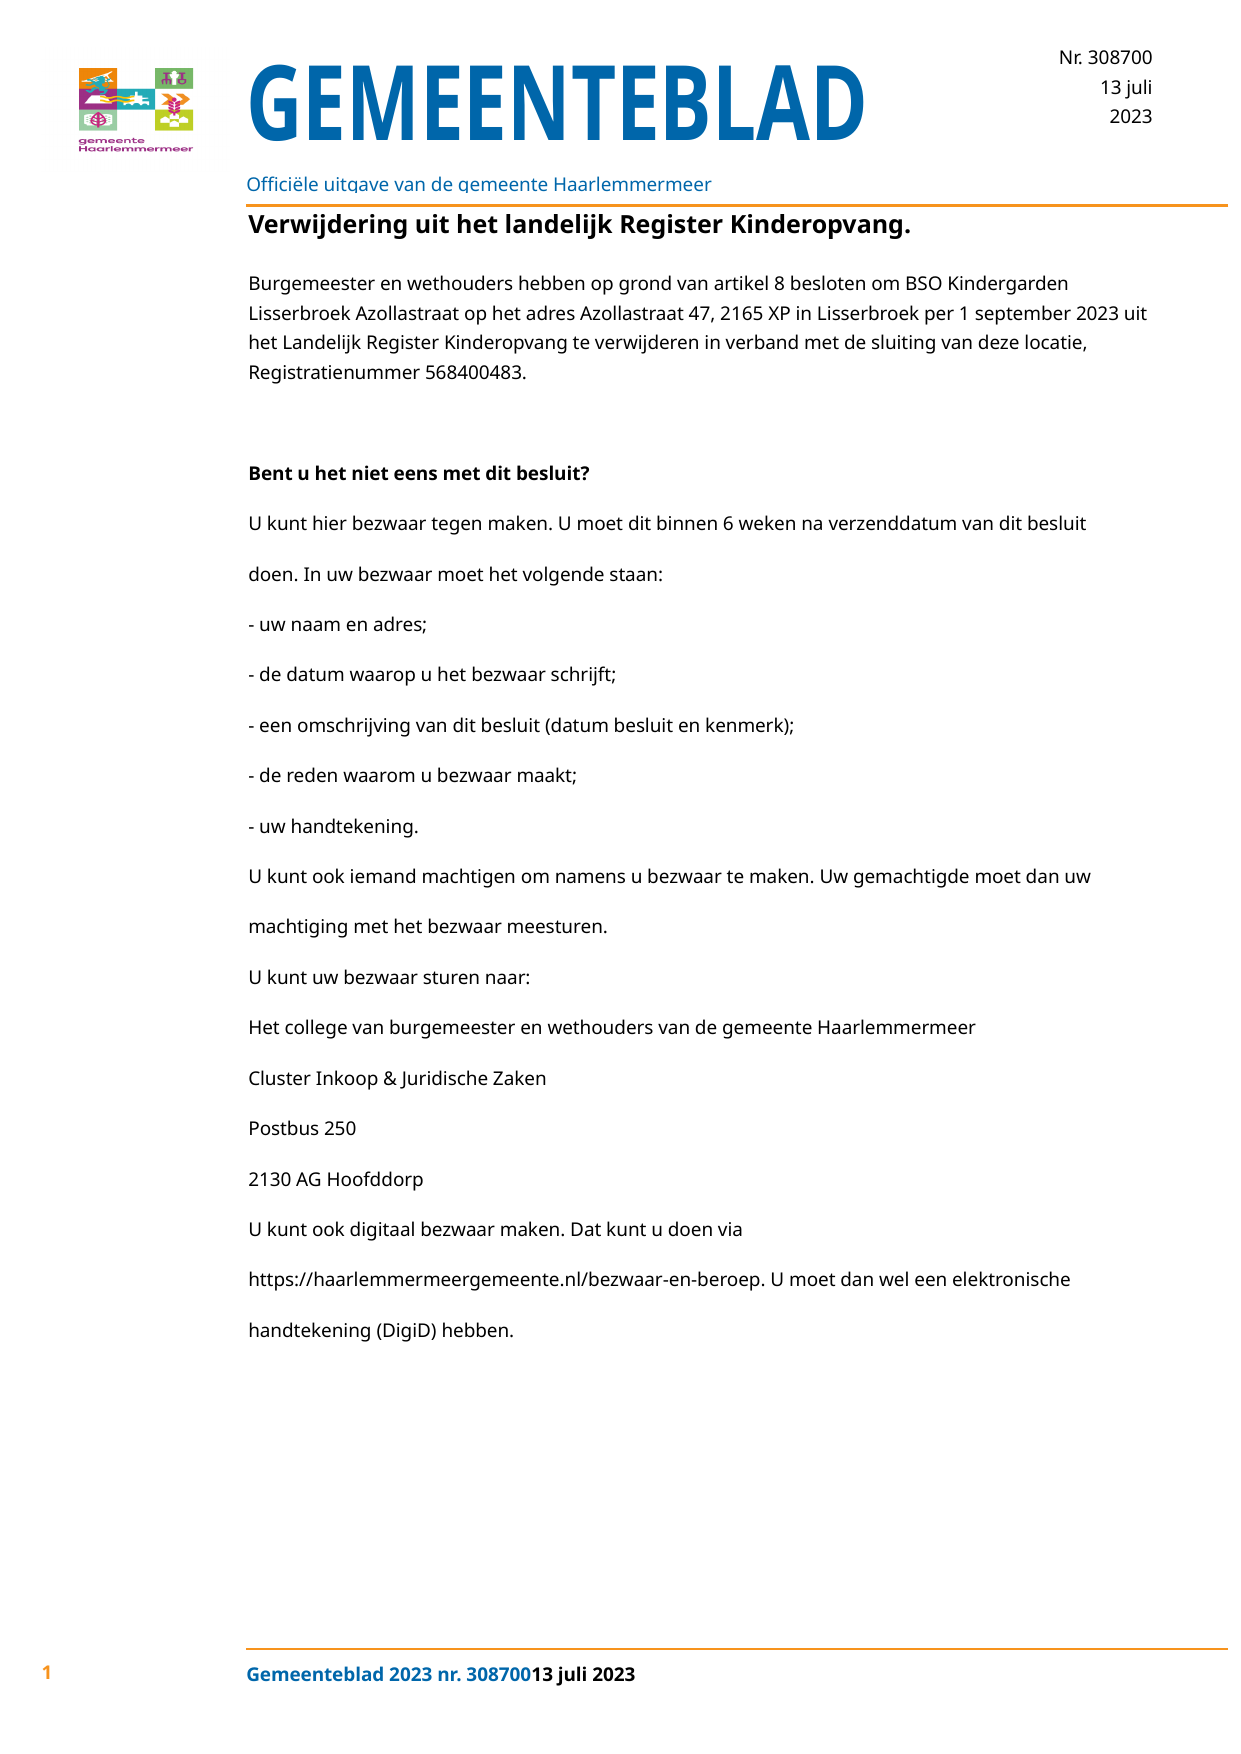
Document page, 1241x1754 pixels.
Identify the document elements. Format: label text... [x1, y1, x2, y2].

text - een omschrijving van dit besluit (datum besluit en kenmerk); [248, 712, 1152, 738]
text U kunt ook iemand machtigen om namens u bezwaar te maken. Uw gemachtigde moet dan uw [248, 863, 1152, 889]
text Cluster Inkoop & Juridische Zaken [248, 1065, 1152, 1091]
text - de datum waarop u het bezwaar schrijft; [248, 662, 1152, 687]
text https://haarlemmermeergemeente.nl/bezwaar-en-beroep. U moet dan wel een elektronische [248, 1267, 1152, 1292]
text Burgemeester en wethouders hebben op grond van artikel 8 besloten om BSO Kindergarden Lisserbroek Azollastraat op het adres Azollastraat 47, 2165 XP in Lisserbroek per 1 september 2023 uit het Landelijk Register Kinderopvang te verwijderen in verband met de sluiting van deze locatie, Registratienummer 568400483. [248, 270, 1152, 385]
text doen. In uw bezwaar moet het volgende staan: [248, 561, 1152, 586]
text machtiging met het bezwaar meesturen. [248, 914, 1152, 939]
text U kunt ook digitaal bezwaar maken. Dat kunt u doen via [248, 1216, 1152, 1242]
text - de reden waarom u bezwaar maakt; [248, 762, 1152, 788]
text Verwijdering uit het landelijk Register Kinderopvang. [248, 207, 1152, 241]
text Het college van burgemeester en wethouders van de gemeente Haarlemmermeer [248, 1014, 1152, 1040]
text U kunt hier bezwaar tegen maken. U moet dit binnen 6 weken na verzenddatum van dit besluit [248, 510, 1152, 536]
text - uw naam en adres; [248, 611, 1152, 637]
picture [41, 47, 231, 172]
text 2130 AG Hoofddorp [248, 1166, 1152, 1191]
text handtekening (DigiD) hebben. [248, 1317, 1152, 1343]
text Bent u het niet eens met dit besluit? [248, 460, 1152, 486]
text - uw handtekening. [248, 813, 1152, 838]
text Postbus 250 [248, 1115, 1152, 1141]
text U kunt uw bezwaar sturen naar: [248, 964, 1152, 990]
